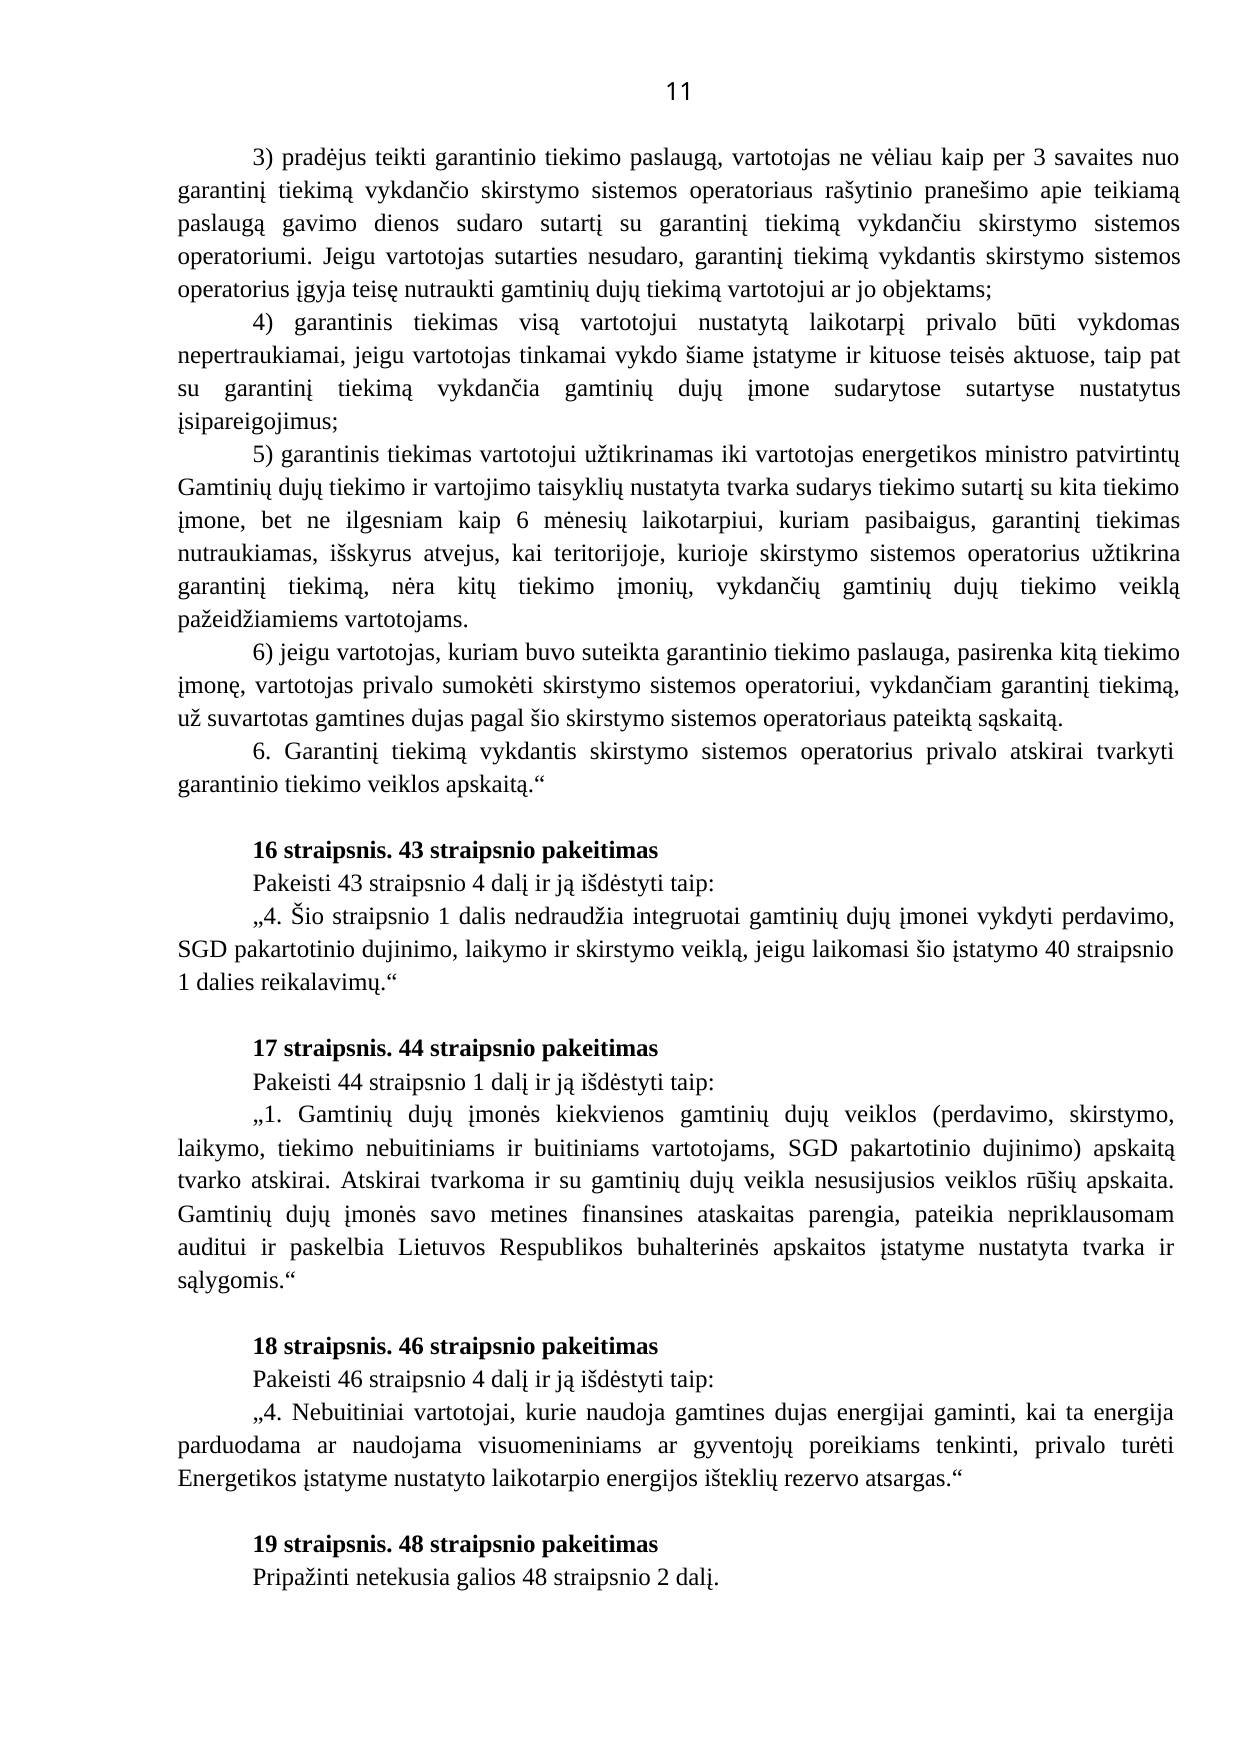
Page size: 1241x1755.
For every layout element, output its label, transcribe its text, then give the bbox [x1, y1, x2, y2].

text 17 straipsnis. 44 straipsnio pakeitimas [177, 1033, 1175, 1062]
text 6) jeigu vartotojas, kuriam buvo suteikta garantinio tiekimo paslauga, pasirenka kitą tiekimo įmonę, vartotojas privalo sumokėti skirstymo sistemos operatoriui, vykdančiam garantinį tiekimą, už suvartotas gamtines dujas pagal šio skirstymo sistemos operatoriaus pateiktą sąskaitą. [177, 637, 1181, 732]
text Pakeisti 44 straipsnio 1 dalį ir ją išdėstyti taip: [177, 1067, 1175, 1095]
text Pakeisti 46 straipsnio 4 dalį ir ją išdėstyti taip: [177, 1364, 1175, 1392]
text 6. Garantinį tiekimą vykdantis skirstymo sistemos operatorius privalo atskirai tvarkyti garantinio tiekimo veiklos apskaitą.“ [177, 736, 1175, 798]
text 19 straipsnis. 48 straipsnio pakeitimas [177, 1529, 1175, 1558]
text „4. Nebuitiniai vartotojai, kurie naudoja gamtines dujas energijai gaminti, kai ta energija parduodama ar naudojama visuomeniniams ar gyventojų poreikiams tenkinti, privalo turėti Energetikos įstatyme nustatyto laikotarpio energijos išteklių rezervo atsargas.“ [177, 1397, 1175, 1492]
text 3) pradėjus teikti garantinio tiekimo paslaugą, vartotojas ne vėliau kaip per 3 savaites nuo garantinį tiekimą vykdančio skirstymo sistemos operatoriaus rašytinio pranešimo apie teikiamą paslaugą gavimo dienos sudaro sutartį su garantinį tiekimą vykdančiu skirstymo sistemos operatoriumi. Jeigu vartotojas sutarties nesudaro, garantinį tiekimą vykdantis skirstymo sistemos operatorius įgyja teisę nutraukti gamtinių dujų tiekimą vartotojui ar jo objektams; [177, 142, 1181, 303]
text Pripažinti netekusia galios 48 straipsnio 2 dalį. [177, 1562, 1175, 1591]
text „4. Šio straipsnio 1 dalis nedraudžia integruotai gamtinių dujų įmonei vykdyti perdavimo, SGD pakartotinio dujinimo, laikymo ir skirstymo veiklą, jeigu laikomasi šio įstatymo 40 straipsnio 1 dalies reikalavimų.“ [177, 901, 1175, 996]
text 18 straipsnis. 46 straipsnio pakeitimas [177, 1331, 1175, 1359]
text 5) garantinis tiekimas vartotojui užtikrinamas iki vartotojas energetikos ministro patvirtintų Gamtinių dujų tiekimo ir vartojimo taisyklių nustatyta tvarka sudarys tiekimo sutartį su kita tiekimo įmone, bet ne ilgesniam kaip 6 mėnesių laikotarpiui, kuriam pasibaigus, garantinį tiekimas nutraukiamas, išskyrus atvejus, kai teritorijoje, kurioje skirstymo sistemos operatorius užtikrina garantinį tiekimą, nėra kitų tiekimo įmonių, vykdančių gamtinių dujų tiekimo veiklą pažeidžiamiems vartotojams. [177, 439, 1181, 633]
text Pakeisti 43 straipsnio 4 dalį ir ją išdėstyti taip: [177, 868, 1175, 897]
text 4) garantinis tiekimas visą vartotojui nustatytą laikotarpį privalo būti vykdomas nepertraukiamai, jeigu vartotojas tinkamai vykdo šiame įstatyme ir kituose teisės aktuose, taip pat su garantinį tiekimą vykdančia gamtinių dujų įmone sudarytose sutartyse nustatytus įsipareigojimus; [177, 307, 1181, 435]
text 16 straipsnis. 43 straipsnio pakeitimas [177, 835, 1175, 864]
text „1. Gamtinių dujų įmonės kiekvienos gamtinių dujų veiklos (perdavimo, skirstymo, laikymo, tiekimo nebuitiniams ir buitiniams vartotojams, SGD pakartotinio dujinimo) apskaitą tvarko atskirai. Atskirai tvarkoma ir su gamtinių dujų veikla nesusijusios veiklos rūšių apskaita. Gamtinių dujų įmonės savo metines finansines ataskaitas parengia, pateikia nepriklausomam auditui ir paskelbia Lietuvos Respublikos buhalterinės apskaitos įstatyme nustatyta tvarka ir sąlygomis.“ [177, 1099, 1175, 1293]
